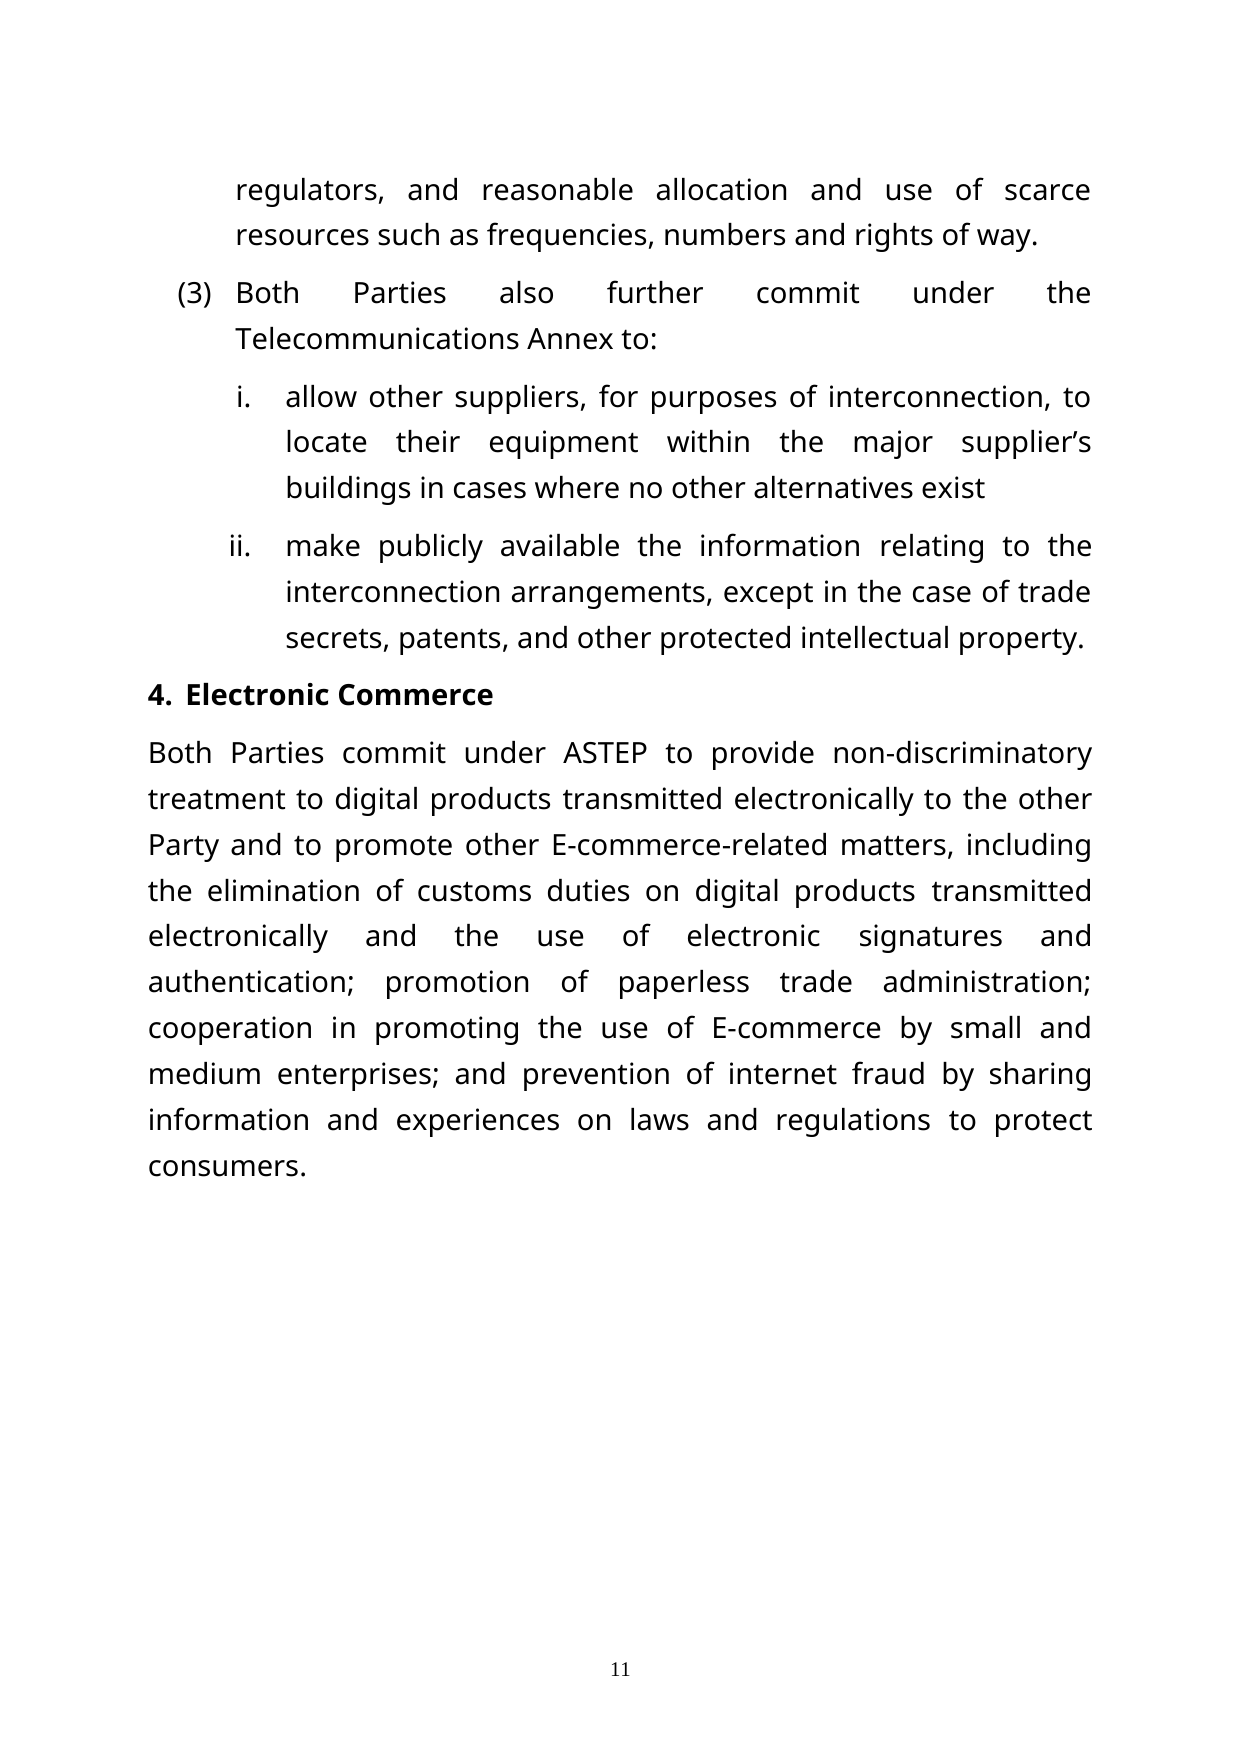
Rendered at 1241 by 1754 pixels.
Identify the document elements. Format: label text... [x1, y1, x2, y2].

list Both Parties also further commit under the Telecommunications Annex to: [177, 266, 1092, 358]
list regulators, and reasonable allocation and use of scarce resources such as frequencies, numbers and rights of way. [177, 163, 1092, 254]
list allow other suppliers, for purposes of interconnection, to locate their equipment within the major supplier’s buildings in cases where no other alternatives exist [251, 370, 1092, 507]
list make publicly available the information relating to the interconnection arrangements, except in the case of trade secrets, patents, and other protected intellectual property. [251, 519, 1092, 657]
subtitle Electronic Commerce [148, 668, 1092, 714]
text Both Parties commit under ASTEP to provide non-discriminatory treatment to digital products transmitted electronically to the other Party and to promote other E-commerce-related matters, including the elimination of customs duties on digital products transmitted electronically and the use of electronic signatures and authentication; promotion of paperless trade administration; cooperation in promoting the use of E-commerce by small and medium enterprises; and prevention of internet fraud by sharing information and experiences on laws and regulations to protect consumers. [148, 726, 1092, 1184]
